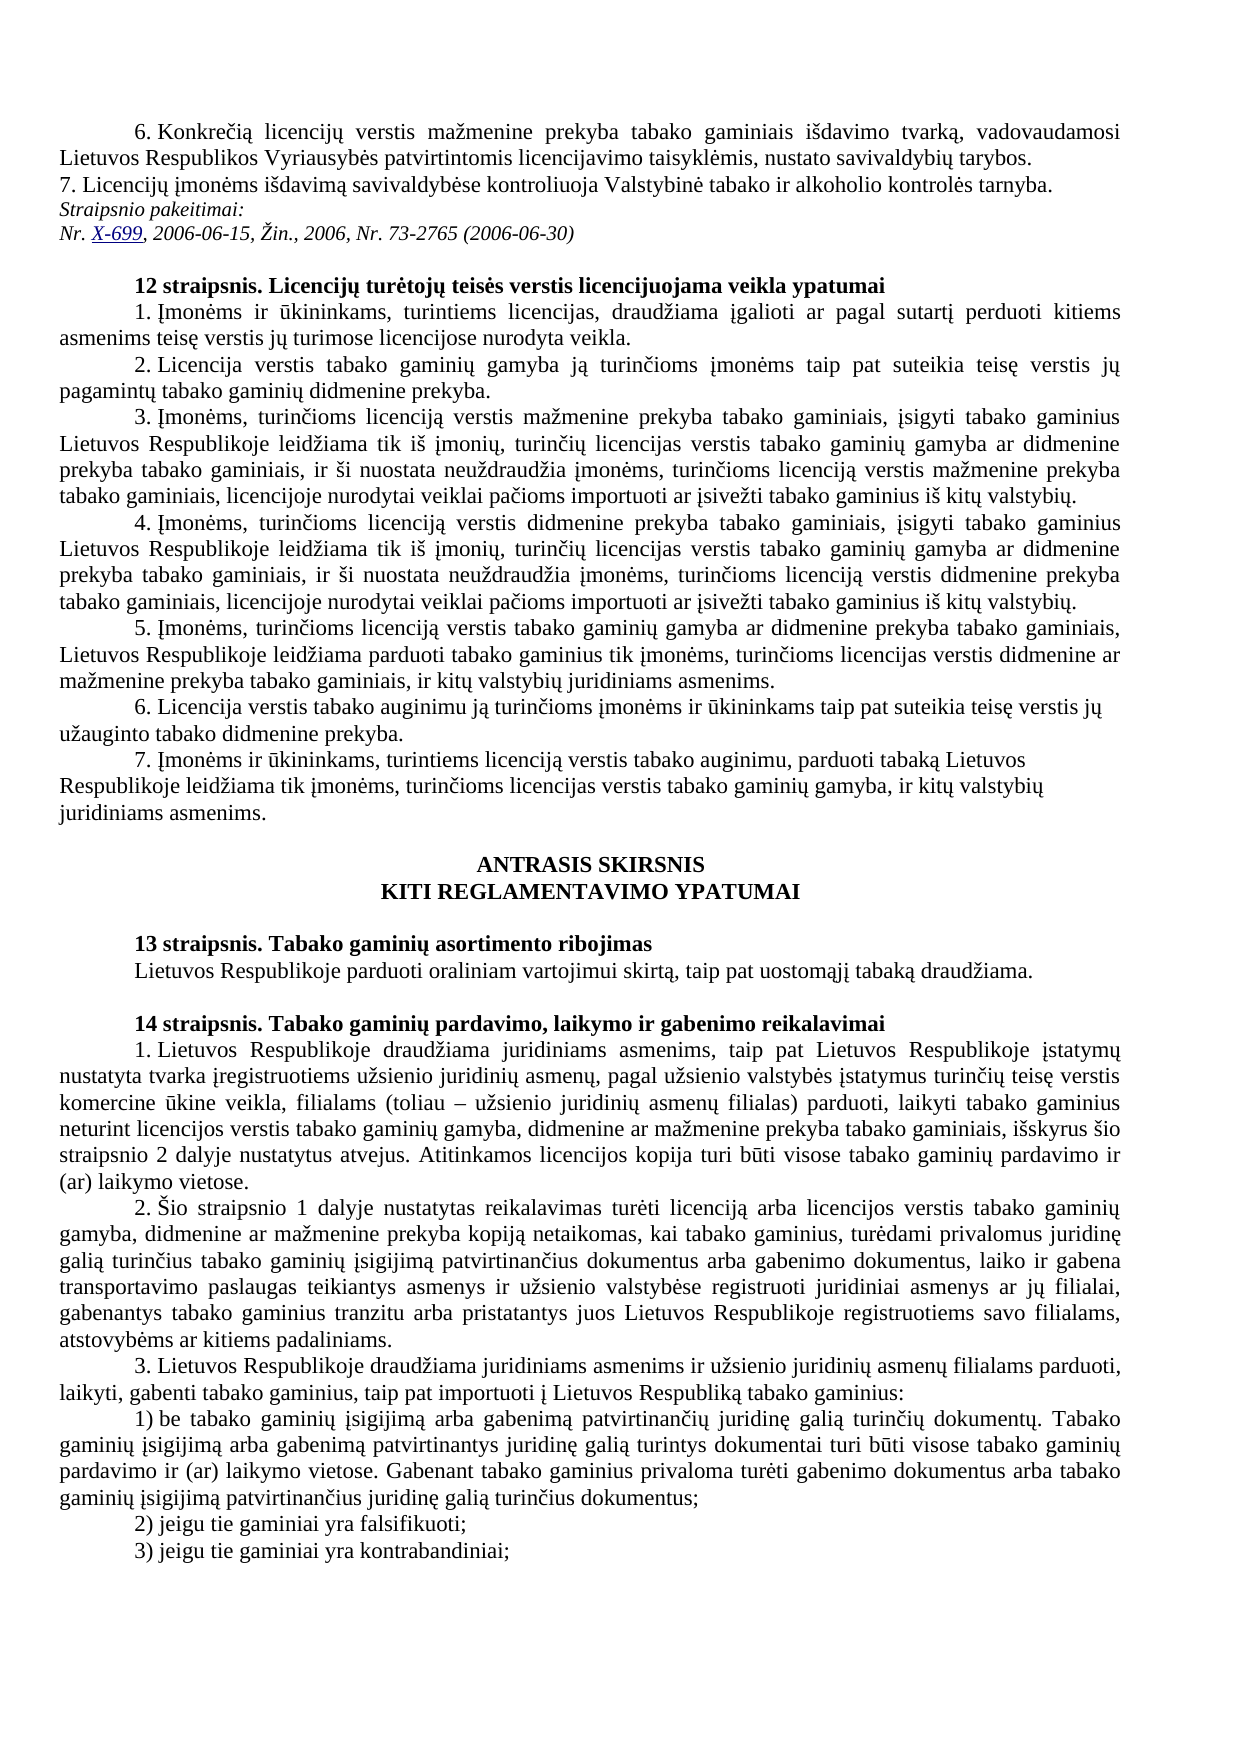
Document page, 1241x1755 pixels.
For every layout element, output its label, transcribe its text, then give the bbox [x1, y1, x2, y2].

text 5. Įmonėms, turinčioms licenciją verstis tabako gaminių gamyba ar didmenine prekyba tabako gaminiais, Lietuvos Respublikoje leidžiama parduoti tabako gaminius tik įmonėms, turinčioms licencijas verstis didmenine ar mažmenine prekyba tabako gaminiais, ir kitų valstybių juridiniams asmenims. [59, 614, 1122, 693]
text 3. Įmonėms, turinčioms licenciją verstis mažmenine prekyba tabako gaminiais, įsigyti tabako gaminius Lietuvos Respublikoje leidžiama tik iš įmonių, turinčių licencijas verstis tabako gaminių gamyba ar didmenine prekyba tabako gaminiais, ir ši nuostata neuždraudžia įmonėms, turinčioms licenciją verstis mažmenine prekyba tabako gaminiais, licencijoje nurodytai veiklai pačioms importuoti ar įsivežti tabako gaminius iš kitų valstybių. [59, 403, 1122, 509]
text 7. Licencijų įmonėms išdavimą savivaldybėse kontroliuoja Valstybinė tabako ir alkoholio kontrolės tarnyba. [59, 171, 1122, 197]
text 2) jeigu tie gaminiai yra falsifikuoti; [59, 1510, 1122, 1537]
text 4. Įmonėms, turinčioms licenciją verstis didmenine prekyba tabako gaminiais, įsigyti tabako gaminius Lietuvos Respublikoje leidžiama tik iš įmonių, turinčių licencijas verstis tabako gaminių gamyba ar didmenine prekyba tabako gaminiais, ir ši nuostata neuždraudžia įmonėms, turinčioms licenciją verstis didmenine prekyba tabako gaminiais, licencijoje nurodytai veiklai pačioms importuoti ar įsivežti tabako gaminius iš kitų valstybių. [59, 509, 1122, 614]
text 2. Šio straipsnio 1 dalyje nustatytas reikalavimas turėti licenciją arba licencijos verstis tabako gaminių gamyba, didmenine ar mažmenine prekyba kopiją netaikomas, kai tabako gaminius, turėdami privalomus juridinę galią turinčius tabako gaminių įsigijimą patvirtinančius dokumentus arba gabenimo dokumentus, laiko ir gabena transportavimo paslaugas teikiantys asmenys ir užsienio valstybėse registruoti juridiniai asmenys ar jų filialai, gabenantys tabako gaminius tranzitu arba pristatantys juos Lietuvos Respublikoje registruotiems savo filialams, atstovybėms ar kitiems padaliniams. [59, 1194, 1122, 1352]
text Nr. X-699, 2006-06-15, Žin., 2006, Nr. 73-2765 (2006-06-30) [59, 221, 1122, 245]
text 6. Konkrečią licencijų verstis mažmenine prekyba tabako gaminiais išdavimo tvarką, vadovaudamosi Lietuvos Respublikos Vyriausybės patvirtintomis licencijavimo taisyklėmis, nustato savivaldybių tarybos. [59, 118, 1122, 171]
text 1. Lietuvos Respublikoje draudžiama juridiniams asmenims, taip pat Lietuvos Respublikoje įstatymų nustatyta tvarka įregistruotiems užsienio juridinių asmenų, pagal užsienio valstybės įstatymus turinčių teisę verstis komercine ūkine veikla, filialams (toliau – užsienio juridinių asmenų filialas) parduoti, laikyti tabako gaminius neturint licencijos verstis tabako gaminių gamyba, didmenine ar mažmenine prekyba tabako gaminiais, išskyrus šio straipsnio 2 dalyje nustatytus atvejus. Atitinkamos licencijos kopija turi būti visose tabako gaminių pardavimo ir (ar) laikymo vietose. [59, 1036, 1122, 1194]
text 13 straipsnis. Tabako gaminių asortimento ribojimas [59, 931, 1122, 957]
text Straipsnio pakeitimai: [59, 197, 1122, 221]
text 3) jeigu tie gaminiai yra kontrabandiniai; [59, 1537, 1122, 1563]
text 12 straipsnis. Licencijų turėtojų teisės verstis licencijuojama veikla ypatumai [59, 272, 1122, 298]
text ANTRASIS SKIRSNIS [59, 851, 1122, 878]
text Lietuvos Respublikoje parduoti oraliniam vartojimui skirtą, taip pat uostomąjį tabaką draudžiama. [59, 957, 1122, 983]
text 6. Licencija verstis tabako auginimu ją turinčioms įmonėms ir ūkininkams taip pat suteikia teisę verstis jų užauginto tabako didmenine prekyba. [59, 693, 1122, 746]
text 1) be tabako gaminių įsigijimą arba gabenimą patvirtinančių juridinę galią turinčių dokumentų. Tabako gaminių įsigijimą arba gabenimą patvirtinantys juridinę galią turintys dokumentai turi būti visose tabako gaminių pardavimo ir (ar) laikymo vietose. Gabenant tabako gaminius privaloma turėti gabenimo dokumentus arba tabako gaminių įsigijimą patvirtinančius juridinę galią turinčius dokumentus; [59, 1405, 1122, 1510]
text 3. Lietuvos Respublikoje draudžiama juridiniams asmenims ir užsienio juridinių asmenų filialams parduoti, laikyti, gabenti tabako gaminius, taip pat importuoti į Lietuvos Respubliką tabako gaminius: [59, 1352, 1122, 1405]
text 1. Įmonėms ir ūkininkams, turintiems licencijas, draudžiama įgalioti ar pagal sutartį perduoti kitiems asmenims teisę verstis jų turimose licencijose nurodyta veikla. [59, 298, 1122, 351]
text 7. Įmonėms ir ūkininkams, turintiems licenciją verstis tabako auginimu, parduoti tabaką Lietuvos Respublikoje leidžiama tik įmonėms, turinčioms licencijas verstis tabako gaminių gamyba, ir kitų valstybių juridiniams asmenims. [59, 746, 1122, 825]
text Kiti reglamentavimo YPATUMAI [59, 878, 1122, 904]
text 2. Licencija verstis tabako gaminių gamyba ją turinčioms įmonėms taip pat suteikia teisę verstis jų pagamintų tabako gaminių didmenine prekyba. [59, 351, 1122, 403]
text 14 straipsnis. Tabako gaminių pardavimo, laikymo ir gabenimo reikalavimai [59, 1009, 1122, 1036]
